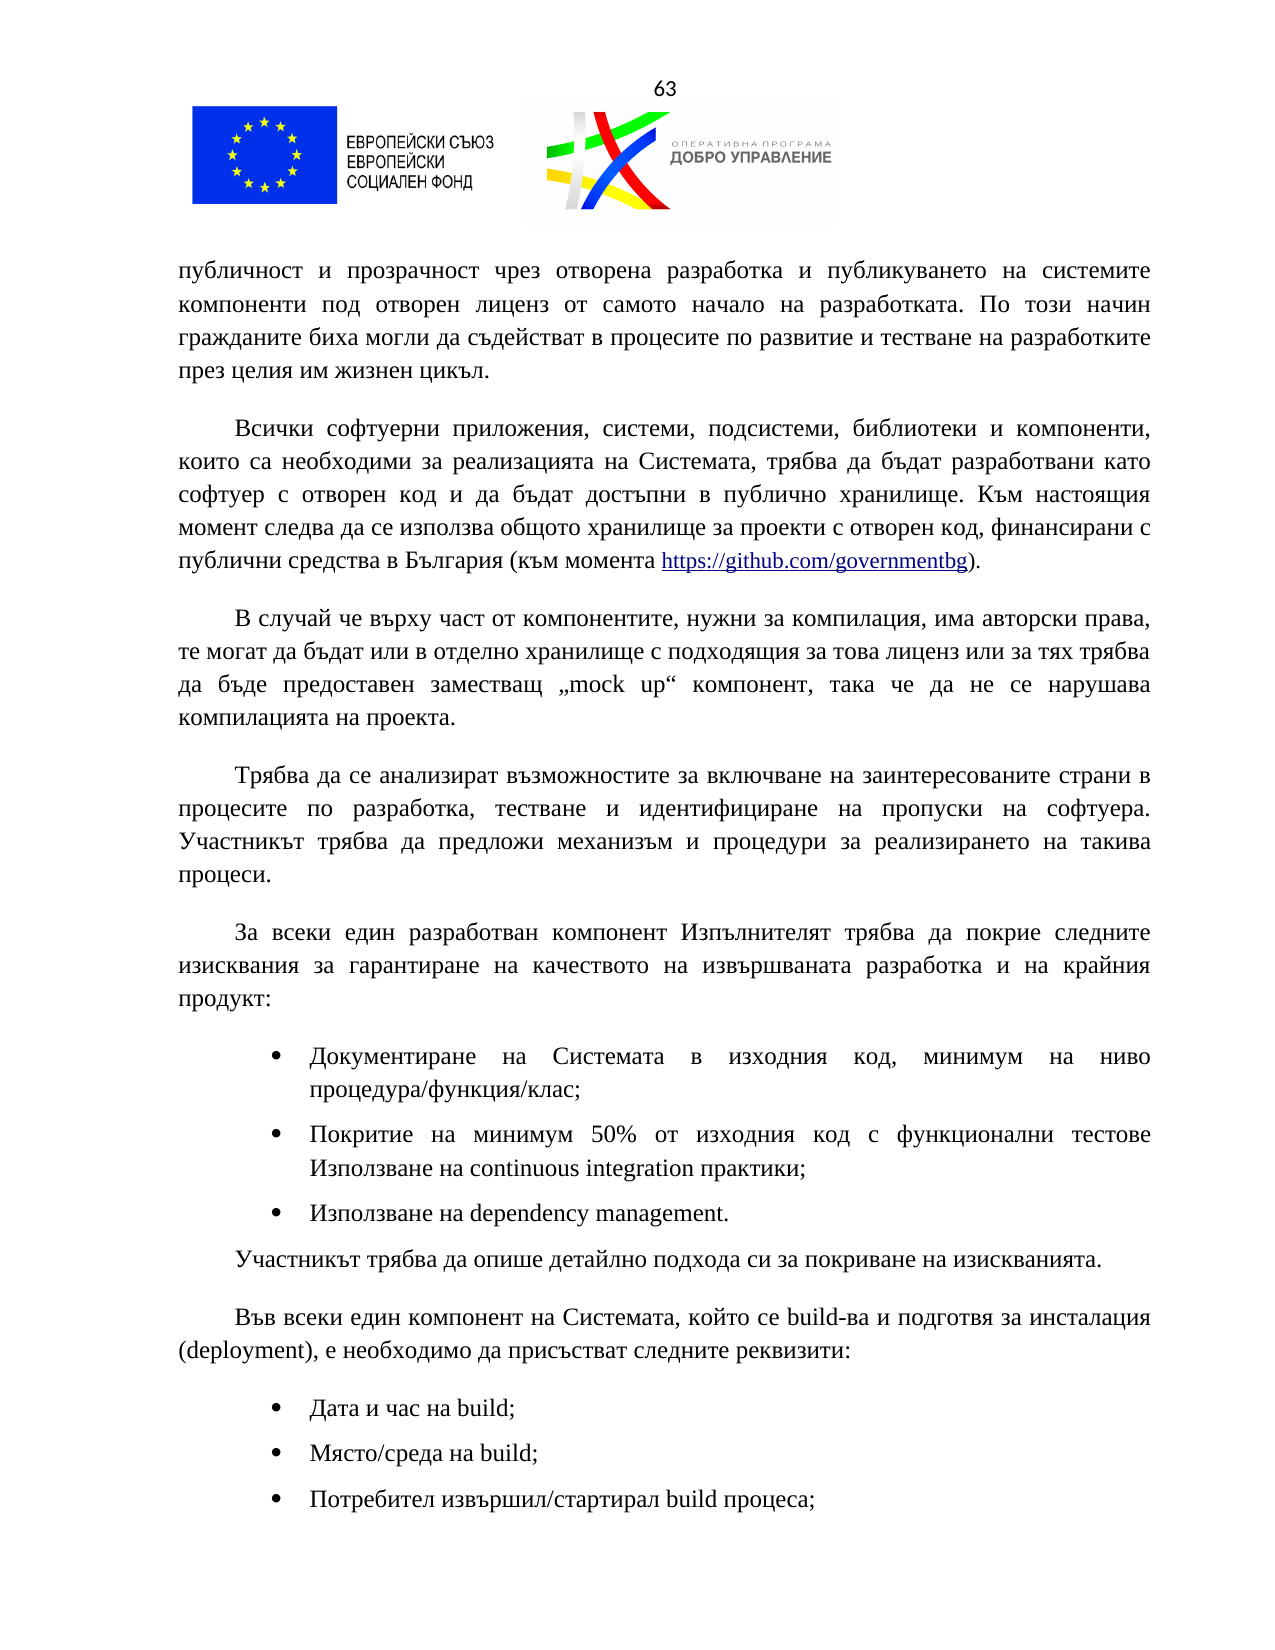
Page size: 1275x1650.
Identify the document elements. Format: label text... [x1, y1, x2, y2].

list Дата и час на build; [272, 1393, 1152, 1421]
list Документиране на Системата в изходния код, минимум на ниво процедура/функция/клас; [272, 1041, 1152, 1103]
list Използване на dependency management. [272, 1198, 1152, 1227]
text За всеки един разработван компонент Изпълнителят трябва да покрие следните изисквания за гарантиране на качеството на извършваната разработка и на крайния продукт: [178, 917, 1152, 1012]
text Всички софтуерни приложения, системи, подсистеми, библиотеки и компоненти, които са необходими за реализацията на Системата, трябва да бъдат разработвани като софтуер с отворен код и да бъдат достъпни в публично хранилище. Към настоящия момент следва да се използва общото хранилище за проекти с отворен код, финансирани с публични средства в България (към момента https://github.com/governmentbg). [178, 413, 1152, 573]
list Покритие на минимум 50% от изходния код с функционални тестове Използване на continuous integration практики; [272, 1119, 1152, 1181]
text публичност и прозрачност чрез отворена разработка и публикуването на системите компоненти под отворен лиценз от самото начало на разработката. По този начин гражданите биха могли да съдействат в процесите по развитие и тестване на разработките през целия им жизнен цикъл. [178, 256, 1152, 383]
text Във всеки един компонент на Системата, който се build-ва и подготвя за инсталация (deployment), е необходимо да присъстват следните реквизити: [178, 1302, 1152, 1363]
list Потребител извършил/стартирал build процеса; [272, 1484, 1152, 1512]
text В случай че върху част от компонентите, нужни за компилация, има авторски права, те могат да бъдат или в отделно хранилище с подходящия за това лиценз или за тях трябва да бъде предоставен заместващ „mock up“ компонент, така че да не се нарушава компилацията на проекта. [178, 603, 1152, 731]
text Трябва да се анализират възможностите за включване на заинтересованите страни в процесите по разработка, тестване и идентифициране на пропуски на софтуера. Участникът трябва да предложи механизъм и процедури за реализирането на такива процеси. [178, 760, 1152, 888]
list Място/среда на build; [272, 1438, 1152, 1467]
text Участникът трябва да опише детайлно подхода си за покриване на изискванията. [178, 1244, 1152, 1272]
